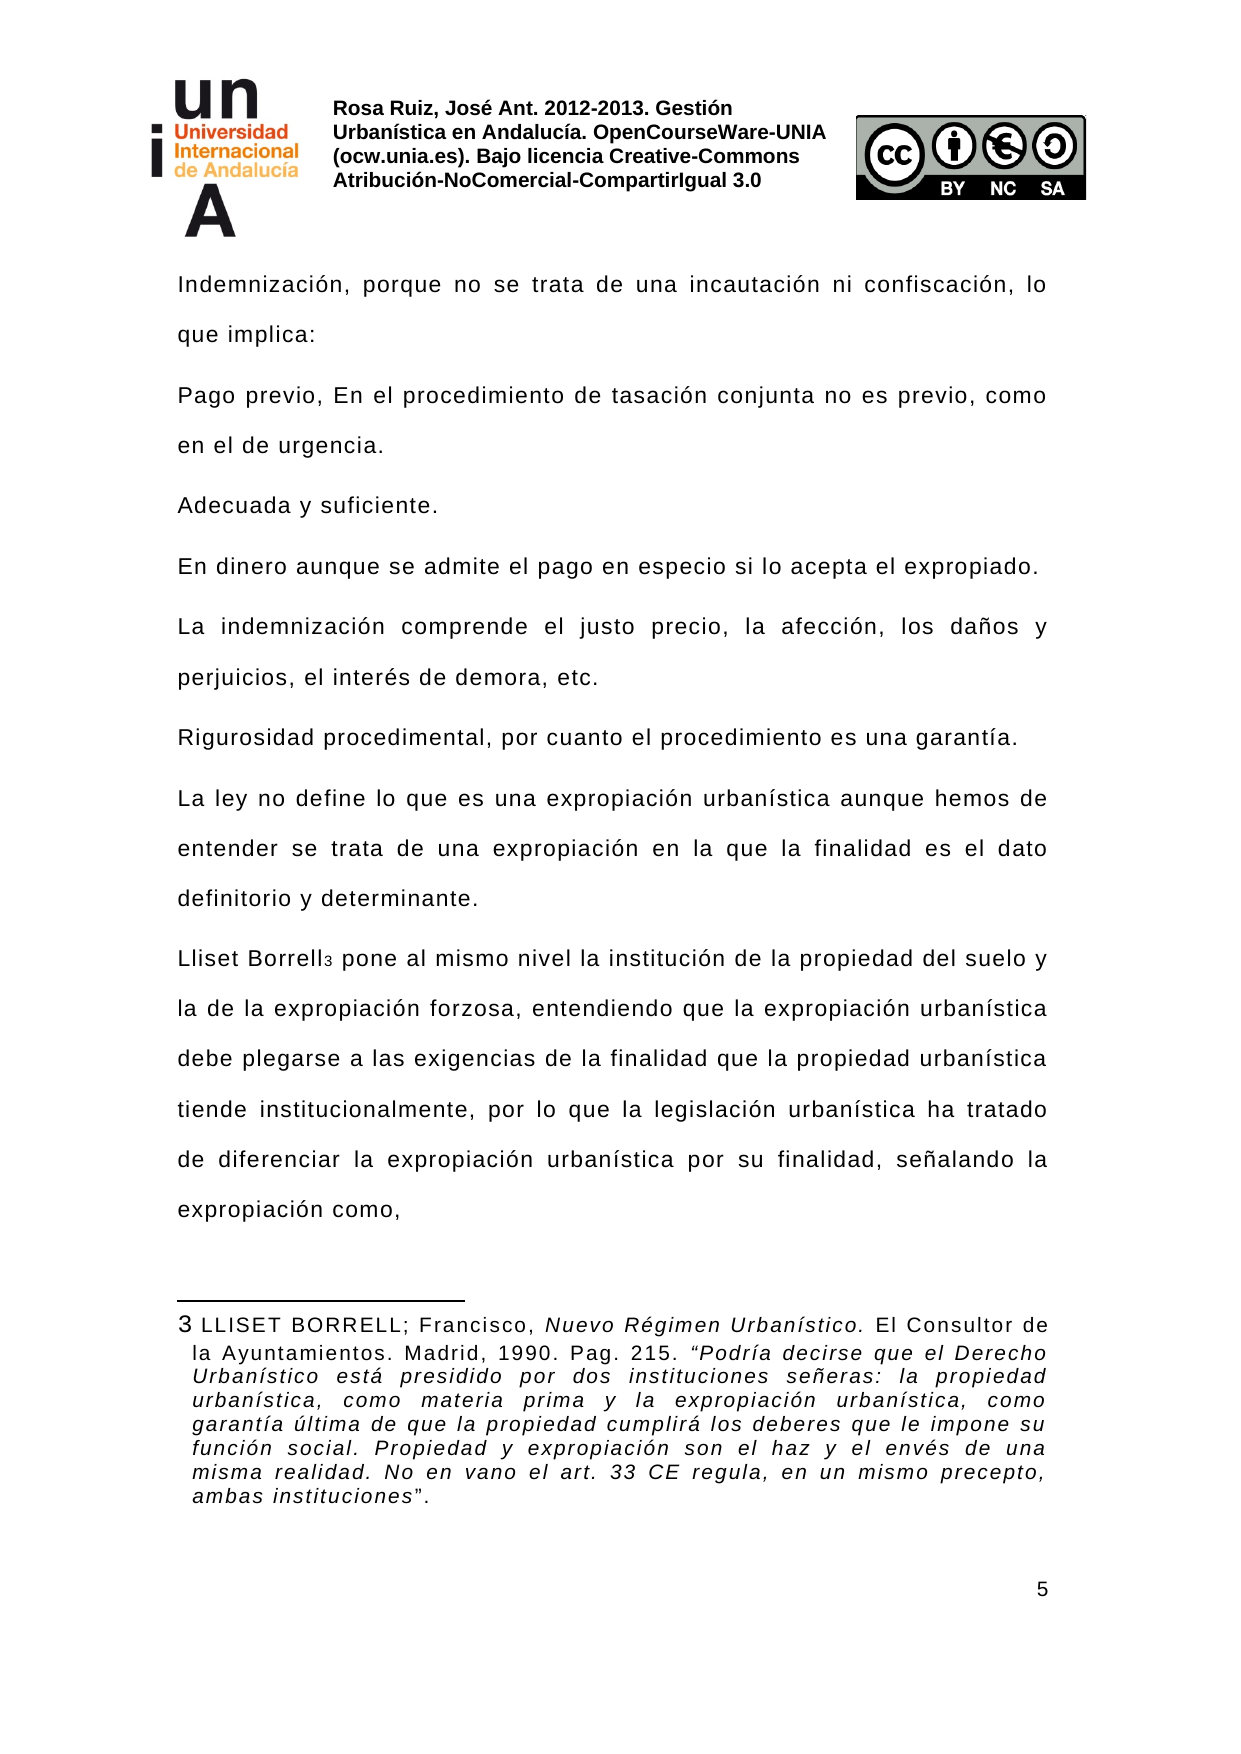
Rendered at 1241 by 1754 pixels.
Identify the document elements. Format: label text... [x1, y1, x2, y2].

text Lliset Borrell pone al mismo nivel la institución de la propiedad del suelo y la de la expropiación forzosa, entendiendo que la expropiación urbanística debe plegarse a las exigencias de la finalidad que la propiedad urbanística tiende institucionalmente, por lo que la legislación urbanística ha tratado de diferenciar la expropiación urbanística por su finalidad, señalando la expropiación como, [177, 945, 1048, 1229]
text Rigurosidad procedimental, por cuanto el procedimiento es una garantía. [177, 724, 1048, 757]
text La indemnización comprende el justo precio, la afección, los daños y perjuicios, el interés de demora, etc. [177, 613, 1048, 697]
text Adecuada y suficiente. [177, 492, 1048, 526]
text LLISET BORRELL; Francisco, Nuevo Régimen Urbanístico. El Consultor de la Ayuntamientos. Madrid, 1990. Pag. 215. “Podría decirse que el Derecho Urbanístico está presidido por dos instituciones señeras: la propiedad urbanística, como materia prima y la expropiación urbanística, como garantía última de que la propiedad cumplirá los deberes que le impone su función social. Propiedad y expropiación son el haz y el envés de una misma realidad. No en vano el art. 33 CE regula, en un mismo precepto, ambas instituciones”. [177, 1312, 1048, 1508]
text Pago previo, En el procedimiento de tasación conjunta no es previo, como en el de urgencia. [177, 382, 1048, 465]
text La ley no define lo que es una expropiación urbanística aunque hemos de entender se trata de una expropiación en la que la finalidad es el dato definitorio y determinante. [177, 784, 1048, 918]
text Indemnización, porque no se trata de una incautación ni confiscación, lo que implica: [177, 271, 1048, 354]
text En dinero aunque se admite el pago en especio si lo acepta el expropiado. [177, 553, 1048, 586]
